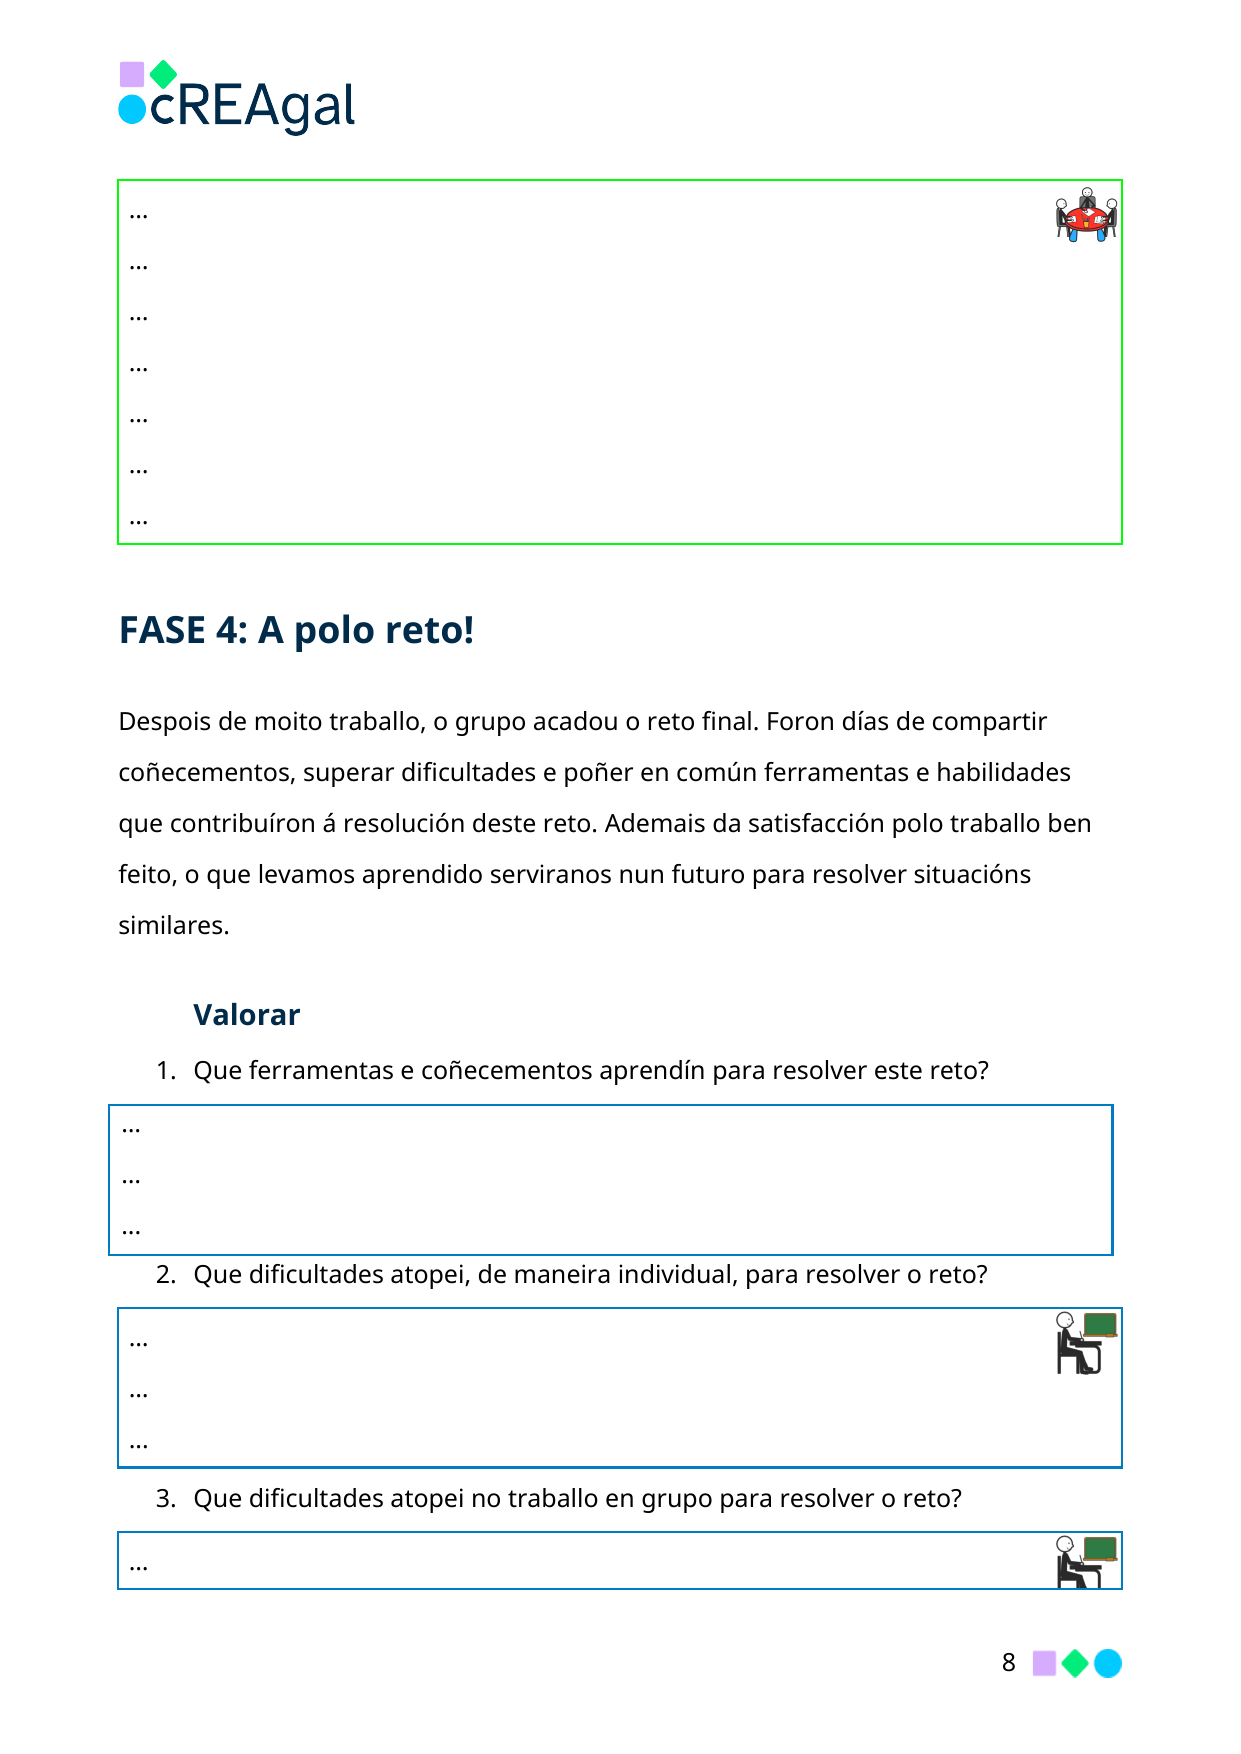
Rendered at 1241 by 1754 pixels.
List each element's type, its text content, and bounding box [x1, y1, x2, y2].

list Que dificultades atopei no traballo en grupo para resolver o reto? [156, 1480, 1122, 1514]
list Que ferramentas e coñecementos aprendín para resolver este reto? [156, 1052, 1122, 1086]
picture [118, 60, 355, 136]
picture [1111, 1666, 1122, 1678]
picture [1112, 1649, 1122, 1660]
list Que dificultades atopei, de maneira individual, para resolver o reto? [156, 1256, 1122, 1290]
subtitle FASE 4: A polo reto! [118, 603, 1122, 654]
table_header … … ... [119, 1309, 1121, 1466]
subtitle Valorar [118, 994, 1122, 1034]
text Despois de moito traballo, o grupo acadou o reto final. Foron días de compartir coñecementos, superar dificultades e poñer en común ferramentas e habilidades que contribuíron á resolución deste reto. Ademais da satisfacción polo traballo ben feito, o que levamos aprendido serviranos nun futuro para resolver situacións similares. [118, 704, 1122, 942]
table_header … [119, 1533, 1121, 1588]
table_header … … ... [110, 1106, 1111, 1254]
table_header … … … … … … … [119, 181, 1121, 542]
picture [1032, 1649, 1105, 1678]
